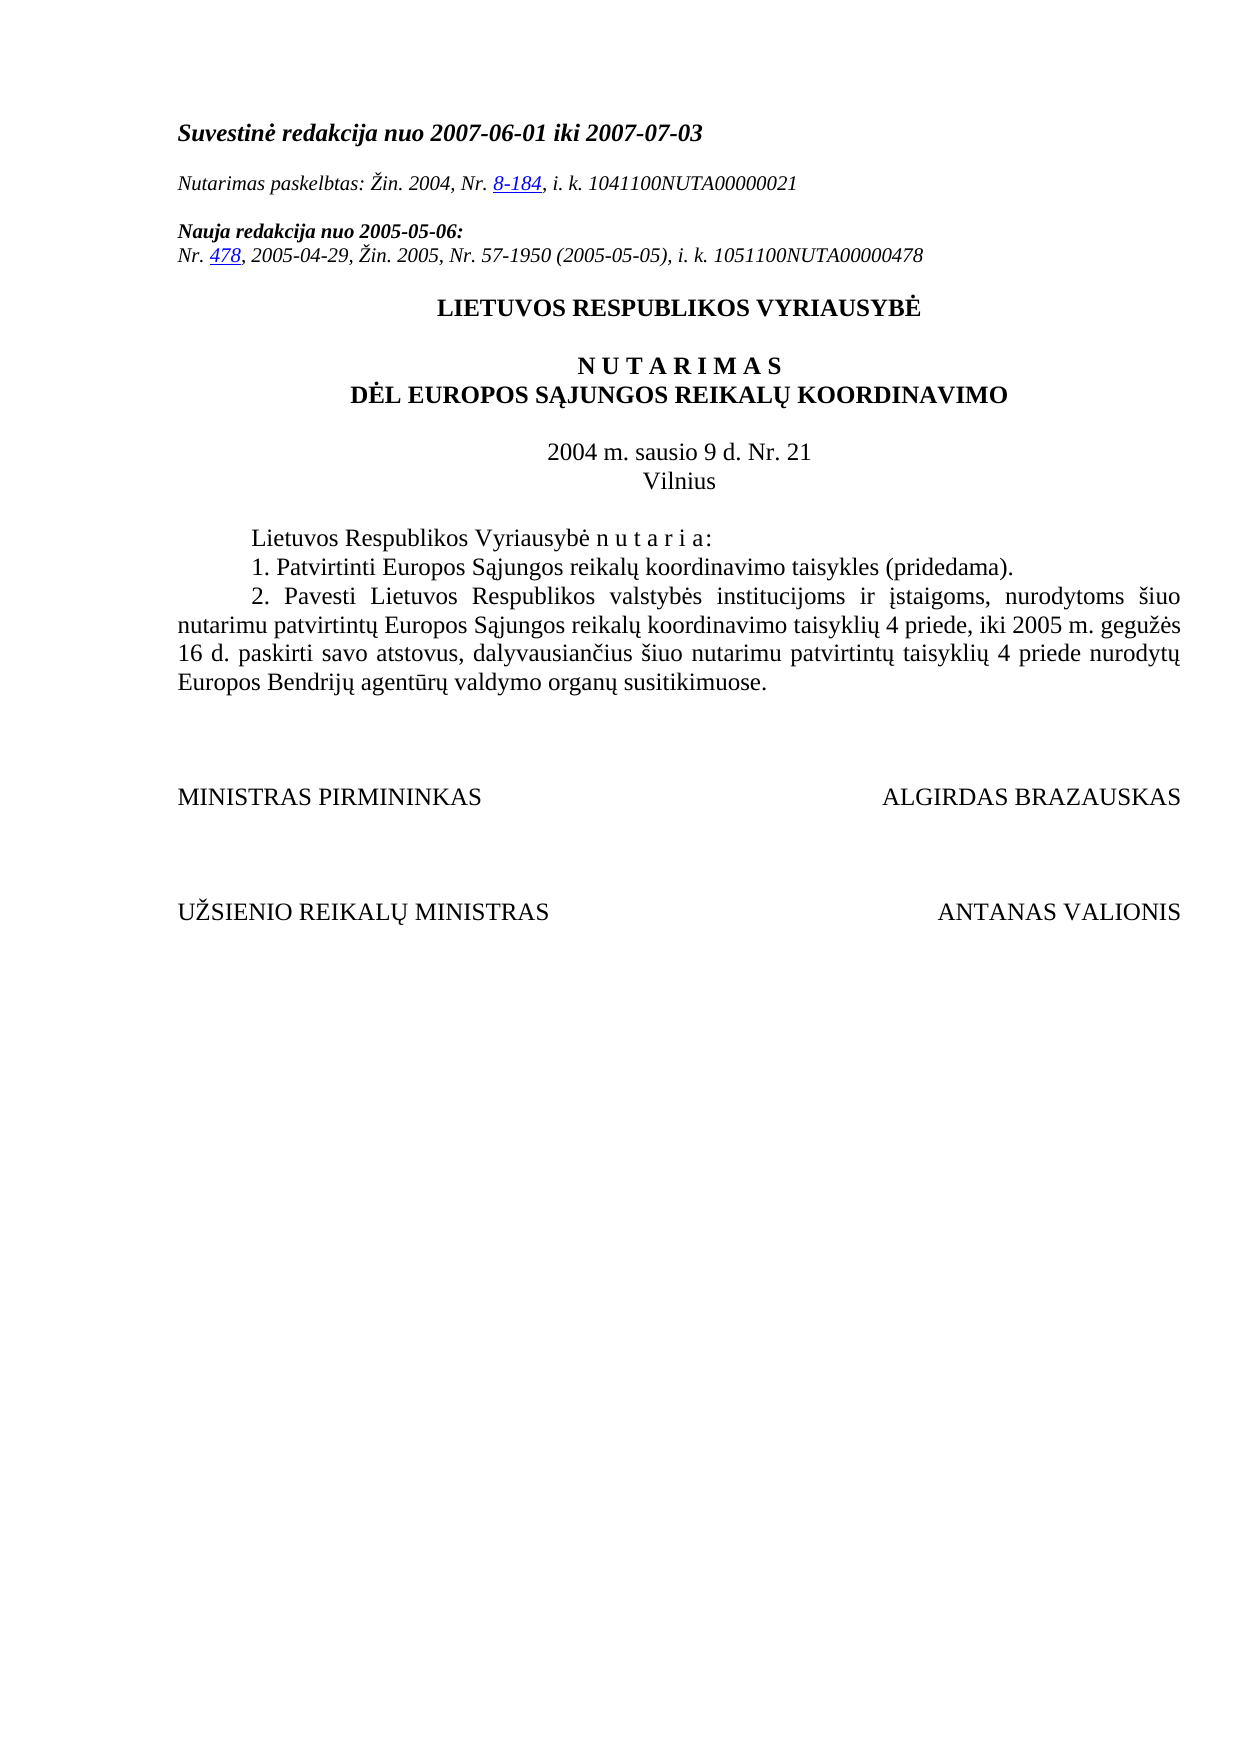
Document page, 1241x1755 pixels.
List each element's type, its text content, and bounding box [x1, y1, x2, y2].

text LIETUVOS RESPUBLIKOS VYRIAUSYBĖ [177, 293, 1181, 322]
text Ministras Pirmininkas Algirdas Brazauskas [177, 782, 1181, 811]
text Vilnius [177, 466, 1181, 495]
text 1. Patvirtinti Europos Sąjungos reikalų koordinavimo taisykles (pridedama). [177, 552, 1181, 581]
text NUTARIMAS [177, 351, 1181, 380]
text DĖL EUROPOS SĄJUNGOS REIKALŲ KOORDINAVIMO [177, 380, 1181, 408]
text 2004 m. sausio 9 d. Nr. 21 [177, 437, 1181, 466]
text Nauja redakcija nuo 2005-05-06: [177, 219, 1181, 243]
text Nutarimas paskelbtas: Žin. 2004, Nr. 8-184, i. k. 1041100NUTA00000021 [177, 171, 1181, 195]
text Užsienio reikalų ministras Antanas Valionis [177, 897, 1181, 926]
text Nr. 478, 2005-04-29, Žin. 2005, Nr. 57-1950 (2005-05-05), i. k. 1051100NUTA00000478 [177, 243, 1181, 267]
text 2. Pavesti Lietuvos Respublikos valstybės institucijoms ir įstaigoms, nurodytoms šiuo nutarimu patvirtintų Europos Sąjungos reikalų koordinavimo taisyklių 4 priede, iki 2005 m. gegužės 16 d. paskirti savo atstovus, dalyvausiančius šiuo nutarimu patvirtintų taisyklių 4 priede nurodytų Europos Bendrijų agentūrų valdymo organų susitikimuose. [177, 581, 1181, 696]
text Lietuvos Respublikos Vyriausybė nutaria: [177, 523, 1181, 552]
text Suvestinė redakcija nuo 2007-06-01 iki 2007-07-03 [177, 118, 1181, 147]
